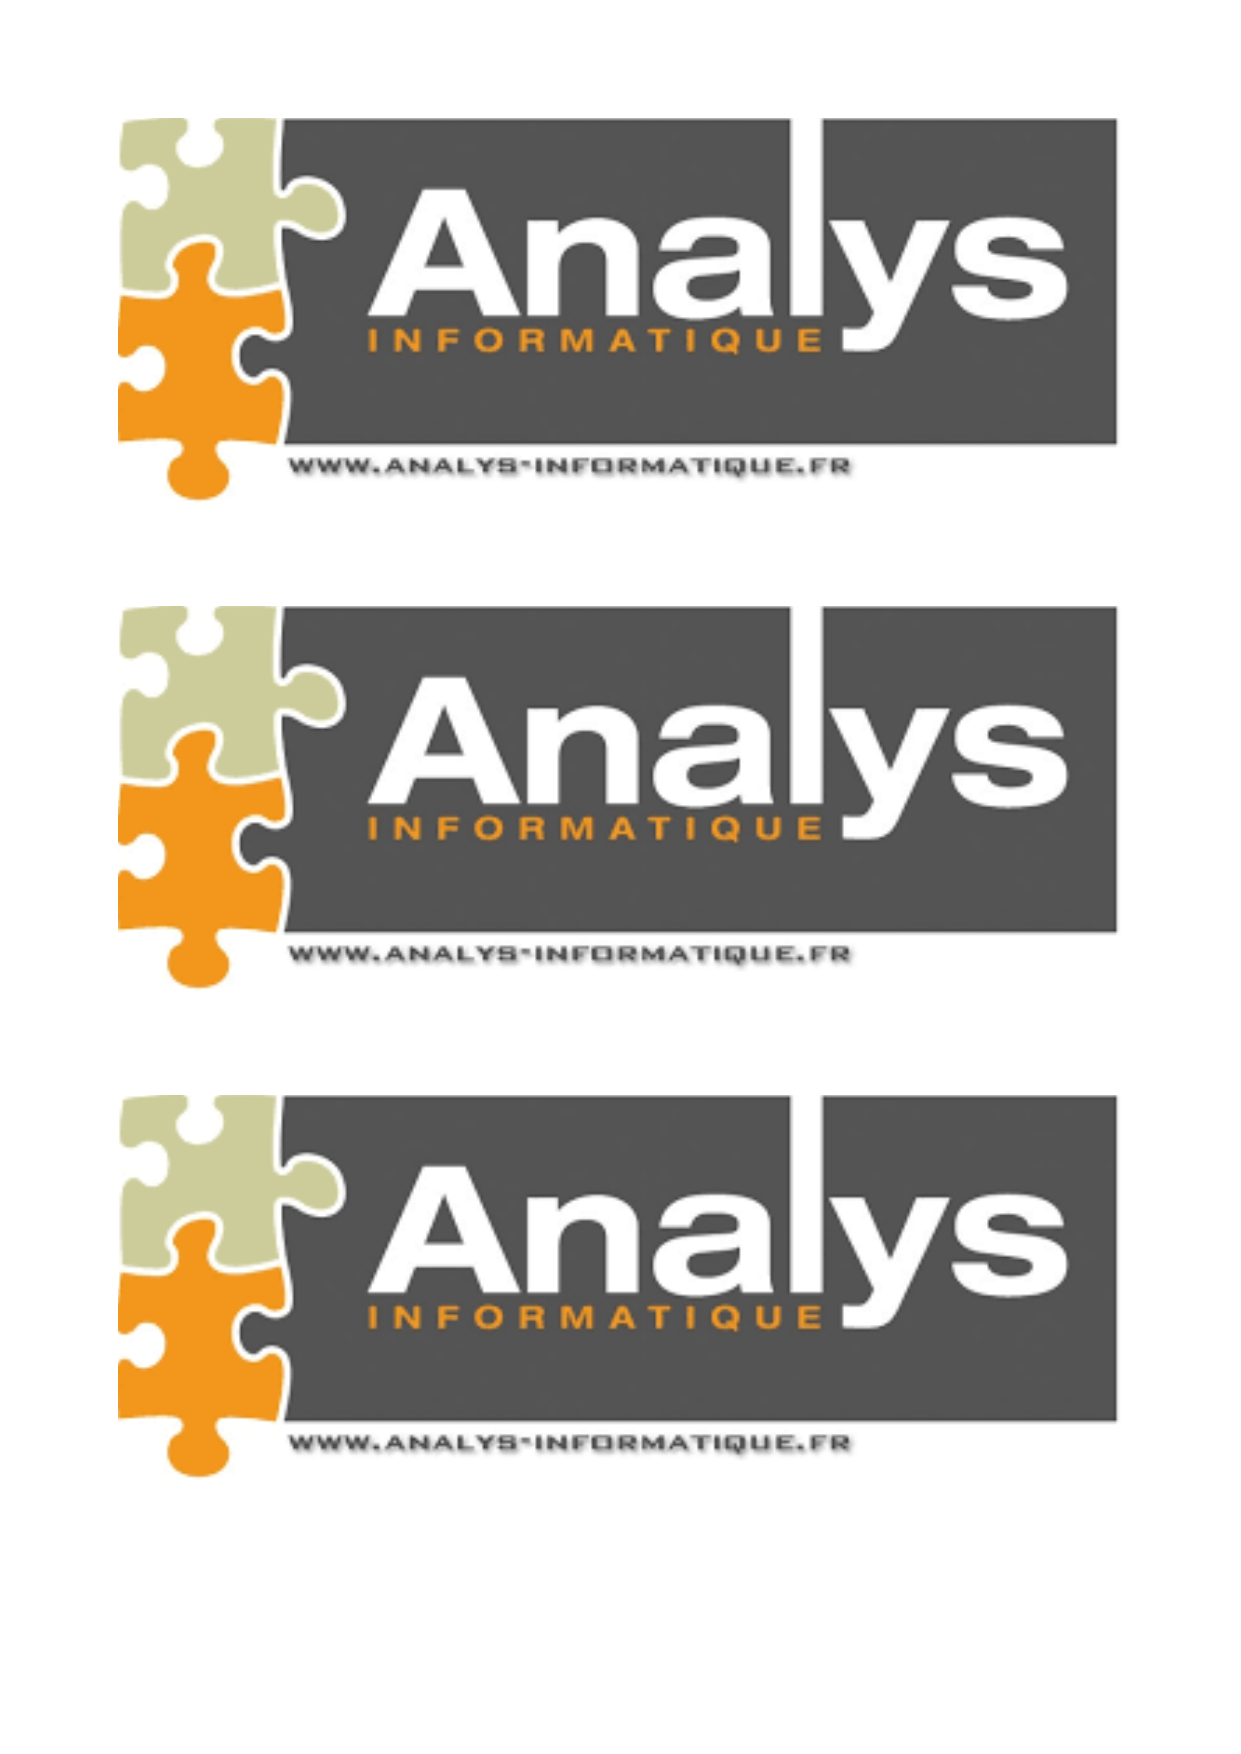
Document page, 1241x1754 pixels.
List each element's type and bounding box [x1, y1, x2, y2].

picture [118, 606, 1123, 997]
picture [118, 1095, 1123, 1486]
picture [118, 118, 1123, 509]
